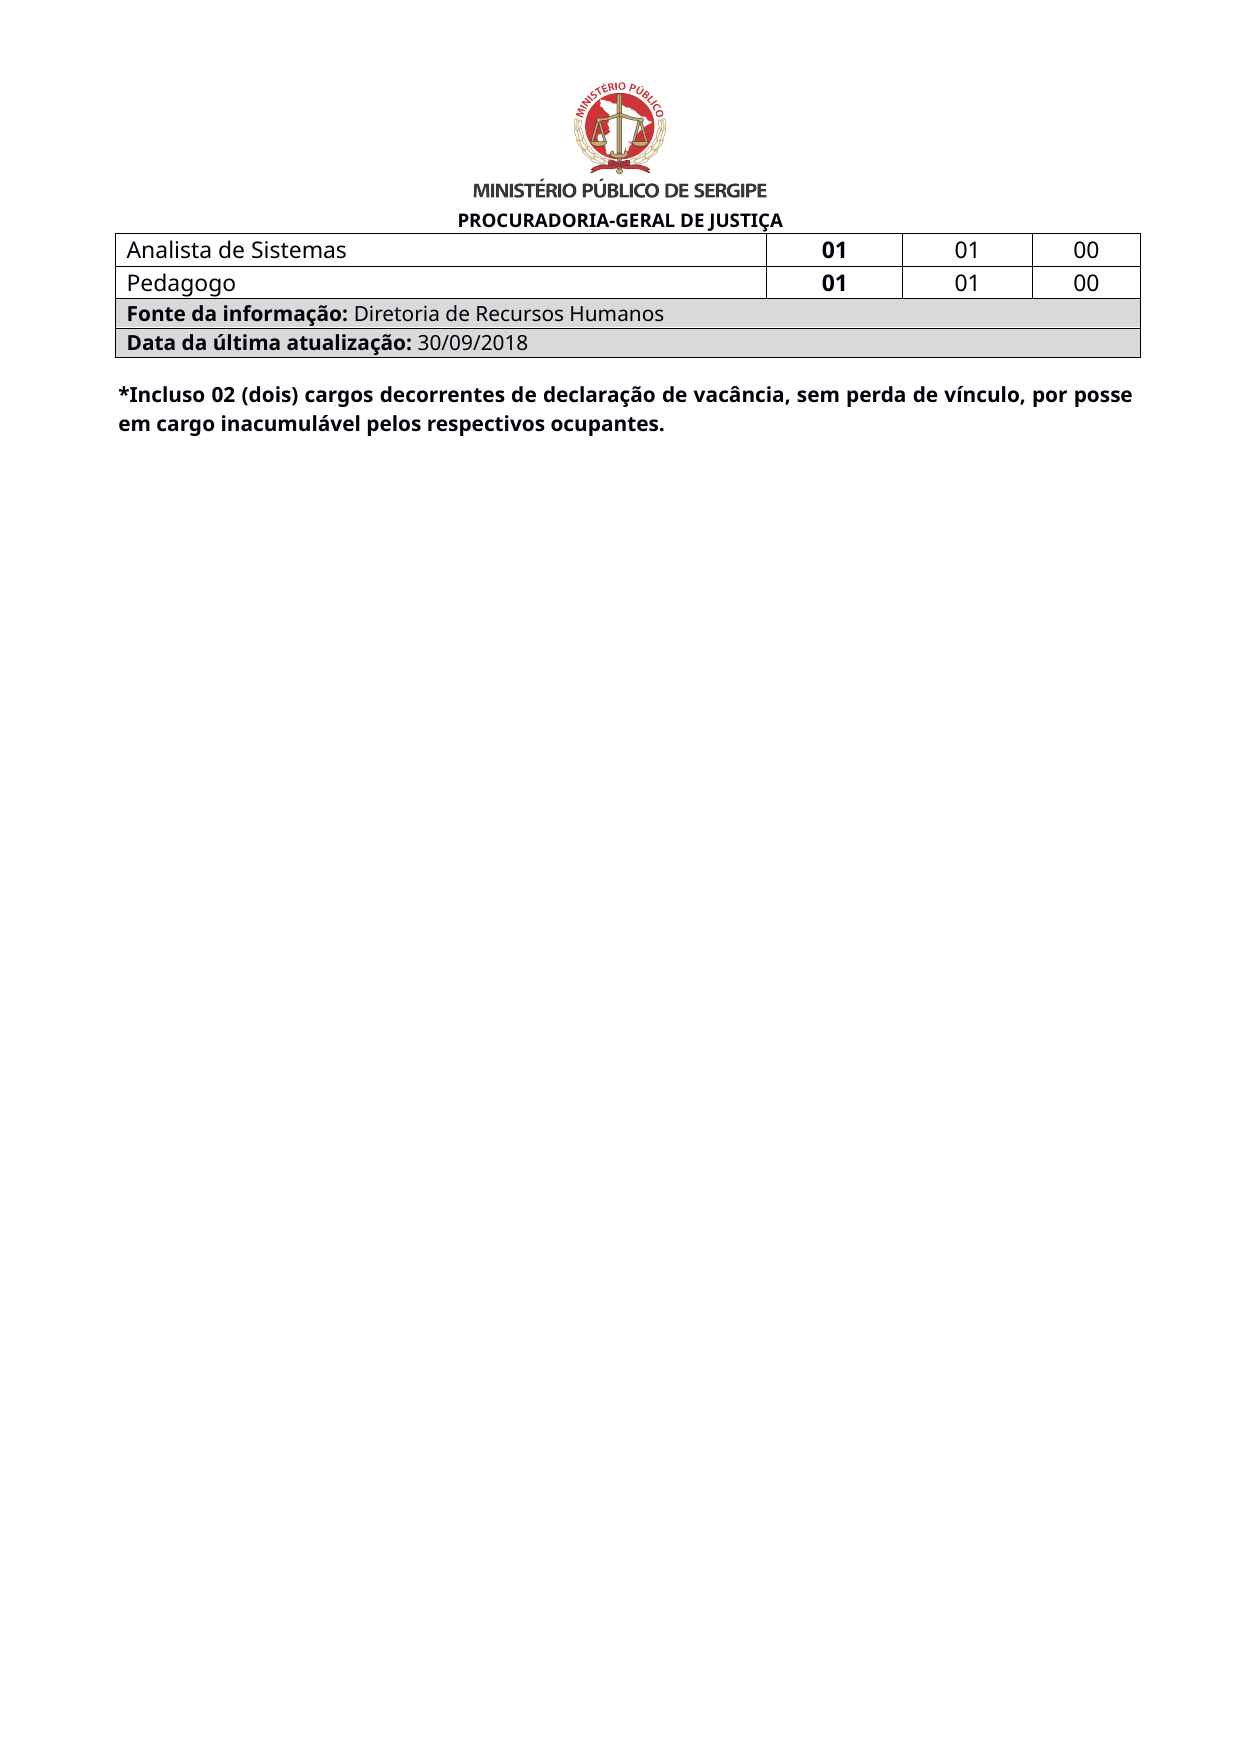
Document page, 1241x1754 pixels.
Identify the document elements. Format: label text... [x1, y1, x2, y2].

table_cell 00 [1033, 234, 1140, 266]
picture [473, 82, 767, 201]
table_cell Analista de Sistemas [116, 234, 766, 266]
table_cell 01 [767, 267, 902, 298]
text *Incluso 02 (dois) cargos decorrentes de declaração de vacância, sem perda de vínculo, por posse em cargo inacumulável pelos respectivos ocupantes. [118, 381, 1134, 437]
table_cell Fonte da informação: Diretoria de Recursos Humanos [116, 299, 1140, 327]
table_cell 00 [1033, 267, 1140, 298]
table_cell Pedagogo [116, 267, 766, 298]
table_cell 01 [903, 267, 1032, 298]
table_cell Data da última atualização: 30/09/2018 [116, 329, 1140, 357]
table_cell 01 [767, 234, 902, 266]
table_cell 01 [903, 234, 1032, 266]
